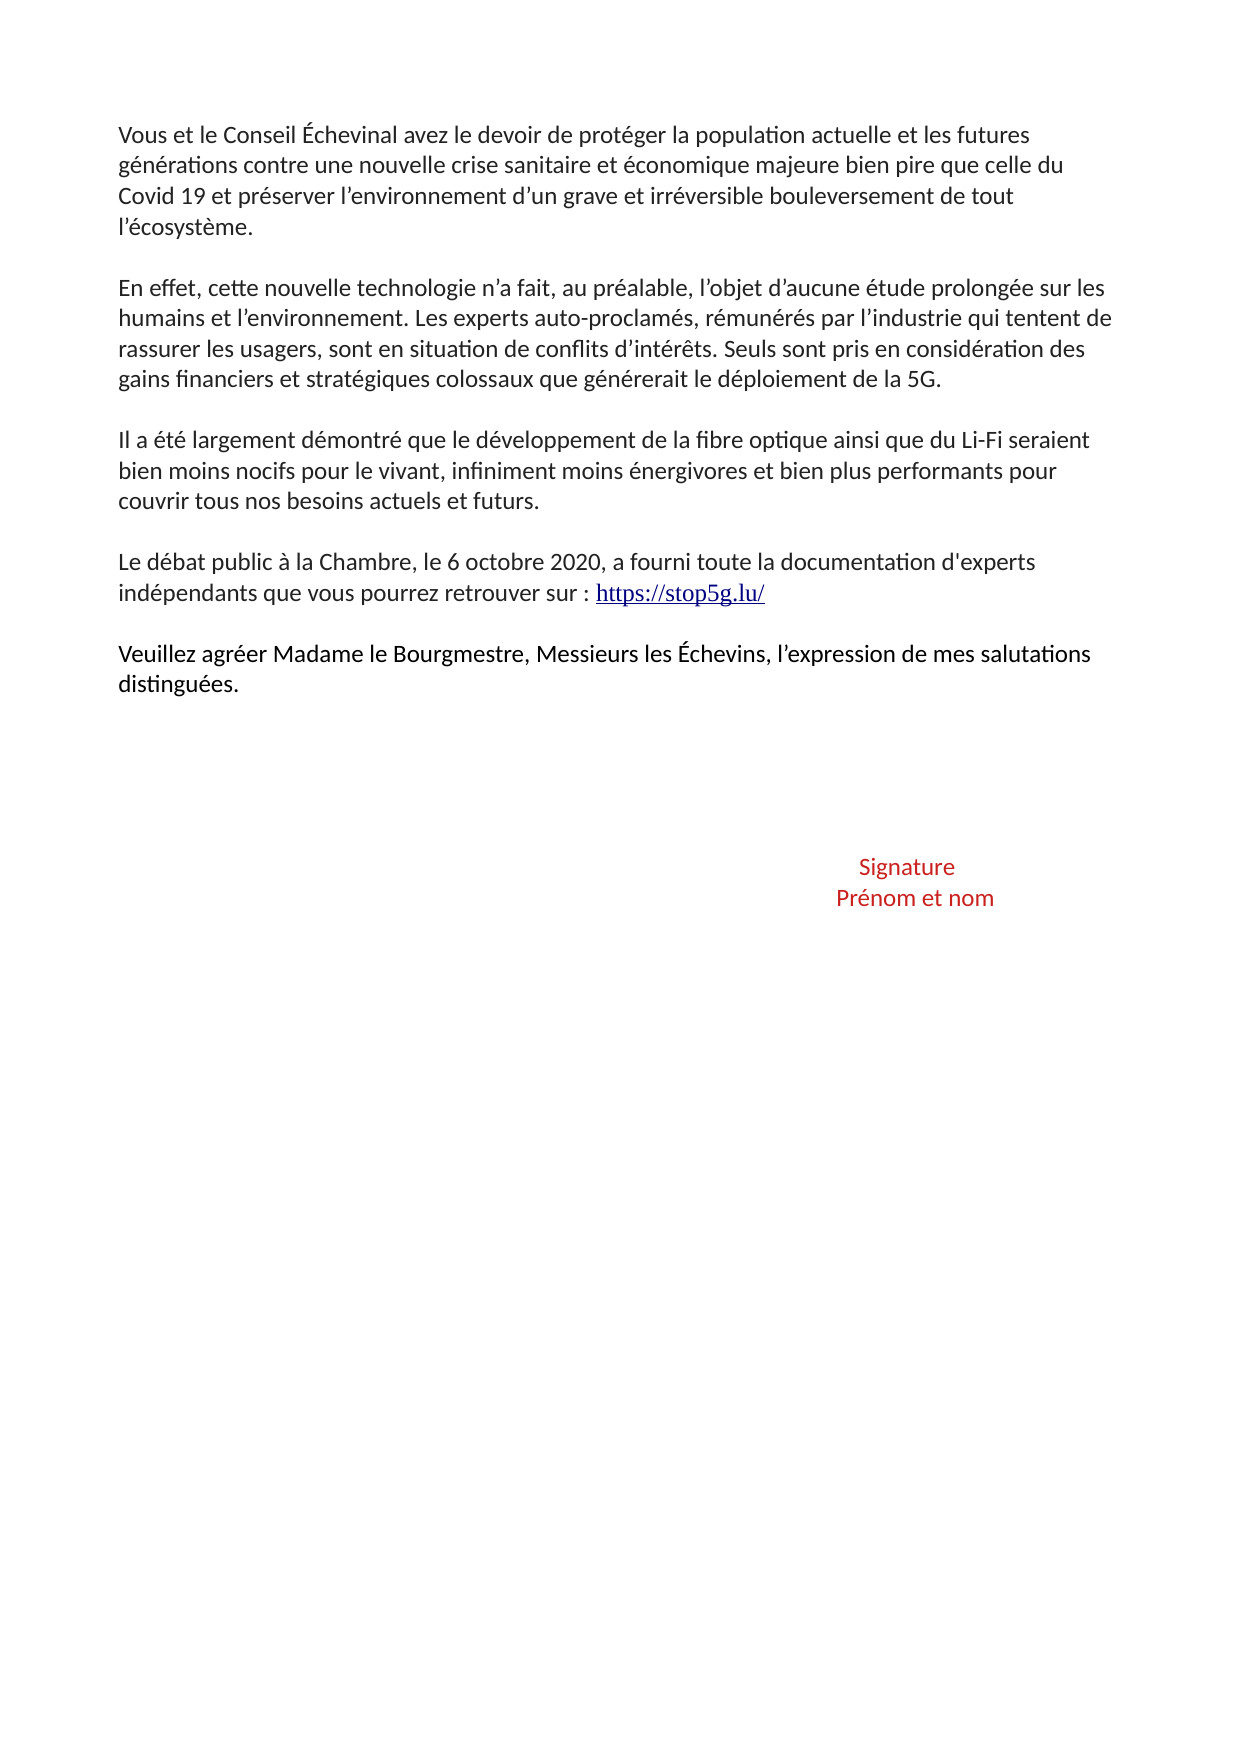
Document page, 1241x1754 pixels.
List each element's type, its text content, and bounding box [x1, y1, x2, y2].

text Prénom et nom [118, 882, 1122, 913]
subtitle Vous et le Conseil Échevinal avez le devoir de protéger la population actuelle et les futures générations contre une nouvelle crise sanitaire et économique majeure bien pire que celle du Covid 19 et préserver l’environnement d’un grave et irréversible bouleversement de tout l’écosystème. En effet, cette nouvelle technologie n’a fait, au préalable, l’objet d’aucune étude prolongée sur les humains et l’environnement. Les experts auto-proclamés, rémunérés par l’industrie qui tentent de rassurer les usagers, sont en situation de conflits d’intérêts. Seuls sont pris en considération des gains financiers et stratégiques colossaux que générerait le déploiement de la 5G. Il a été largement démontré que le développement de la fibre optique ainsi que du Li-Fi seraient bien moins nocifs pour le vivant, infiniment moins énergivores et bien plus performants pour couvrir tous nos besoins actuels et futurs. Le débat public à la Chambre, le 6 octobre 2020, a fourni toute la documentation d'experts indépendants que vous pourrez retrouver sur : https://stop5g.lu/ [118, 88, 1122, 607]
subtitle Veuillez agréer Madame le Bourgmestre, Messieurs les Échevins, l’expression de mes salutations distinguées. [118, 638, 1122, 699]
subtitle Signature [118, 852, 1122, 882]
